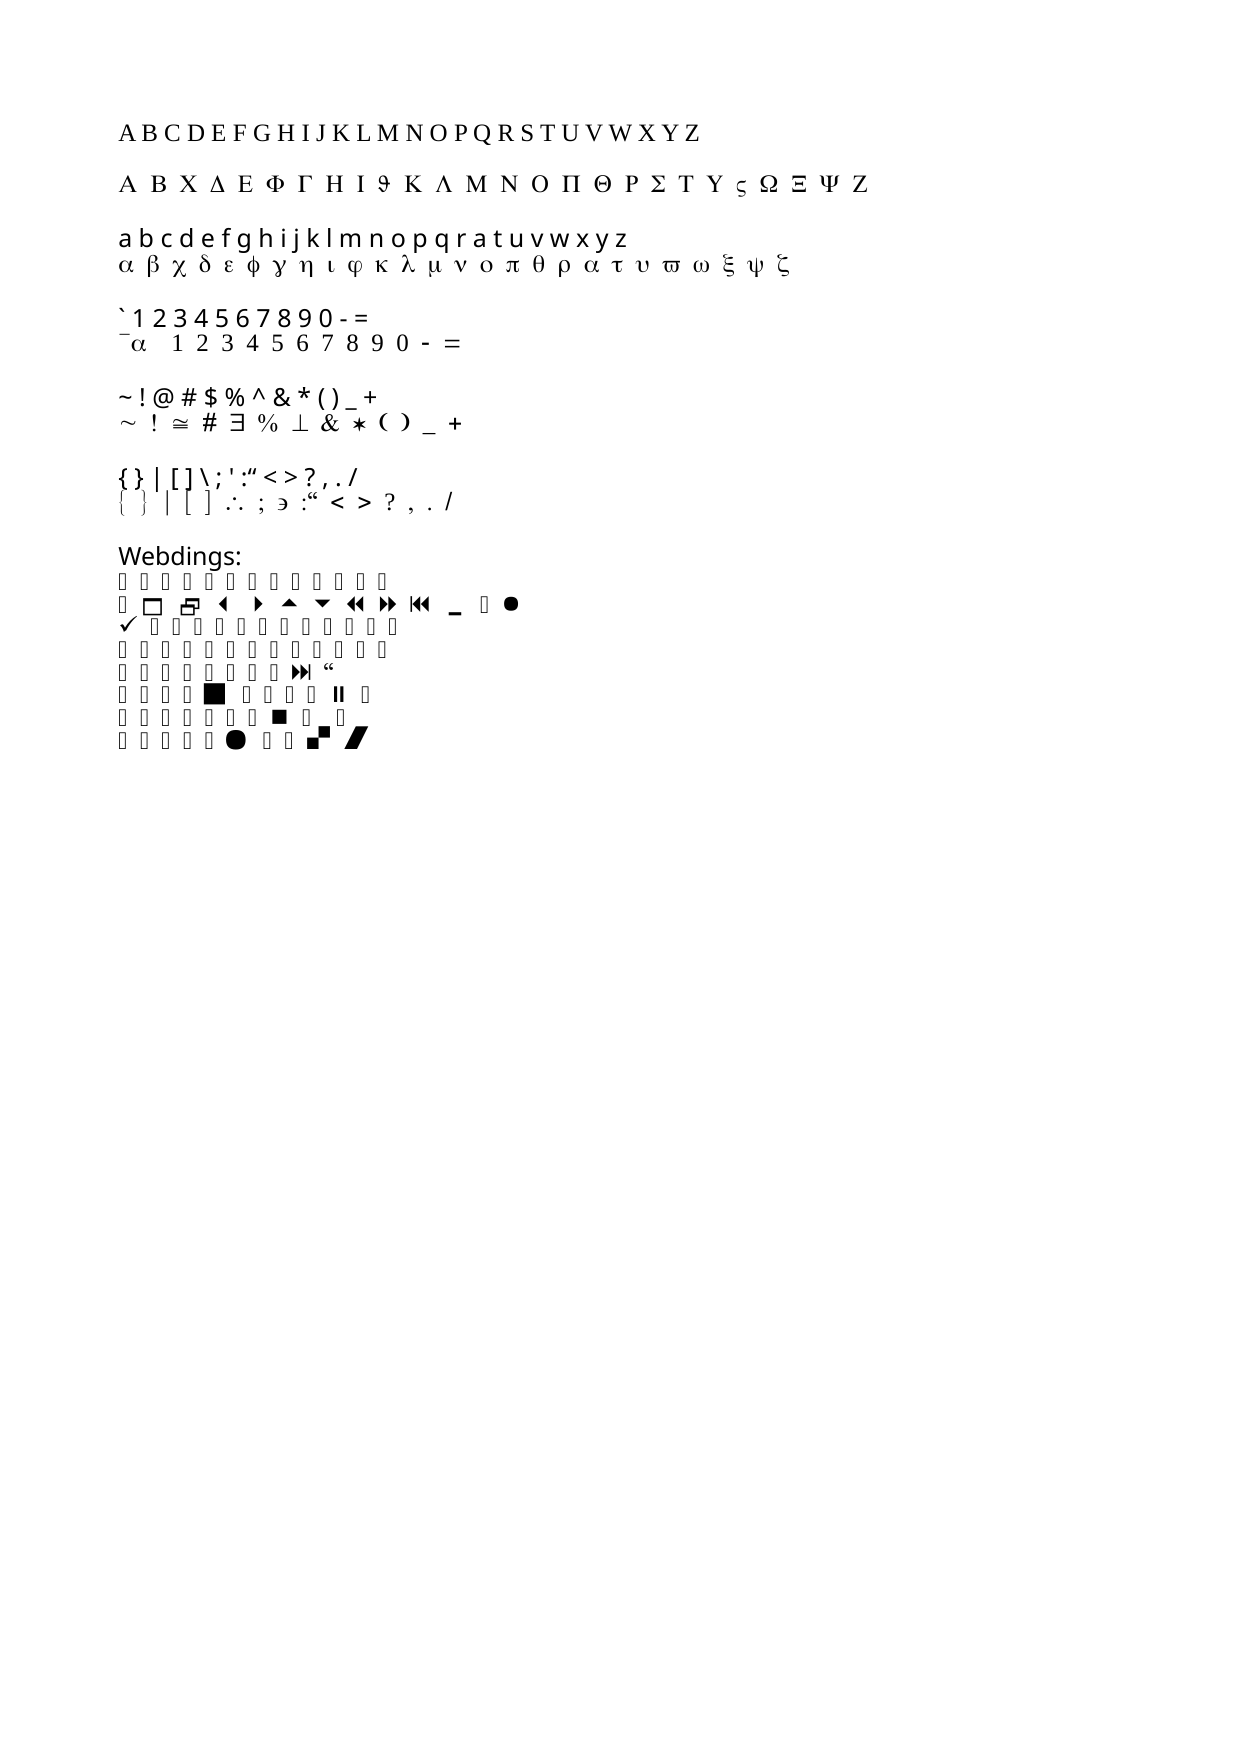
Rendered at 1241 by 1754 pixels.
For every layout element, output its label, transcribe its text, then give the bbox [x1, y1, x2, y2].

text A B C D E F G H I J K L M N O P Q R S T U V W X Y Z [118, 176, 1122, 198]
text ~ ! @ # $ % ^ & * ( ) _ + [118, 414, 1122, 437]
text q w e r t y u I o p [ ] \ [118, 641, 1122, 664]
text ` 1 2 3 4 5 6 7 8 9 0 - = [118, 596, 1122, 618]
text { } | [ ] \ ; ' :“ < > ? , . / [118, 493, 1122, 516]
text A B C D E F G H I J K L M N O P Q R S T U V W X Y Z [118, 118, 1122, 147]
text a b c d e f g h i j k l m n o p q r a t u v w x y z [118, 255, 1122, 278]
text a b c d e f g h i j k l m n o p q r a t u v w x y z [118, 221, 1122, 255]
text ` 1 2 3 4 5 6 7 8 9 0 - = [118, 301, 1122, 334]
text A S D F H J K L : “ [118, 664, 1122, 687]
text a s d f g h j k l ; ' [118, 687, 1122, 709]
text `a 1 2 3 4 5 6 7 8 9 0 - = [118, 334, 1122, 357]
text Q W E R T Y U I O P { } | [118, 618, 1122, 641]
text z x c v b n m , . / [118, 732, 1122, 755]
text Z X C V B N M < > ? [118, 709, 1122, 732]
text ~ ! @ # $ % ^ & * ( ) _ + [118, 573, 1122, 596]
text { } | [ ] \ ; ' :“ < > ? , . / [118, 459, 1122, 493]
text ~ ! @ # $ % ^ & * ( ) _ + [118, 380, 1122, 414]
text Webdings: [118, 539, 1122, 573]
